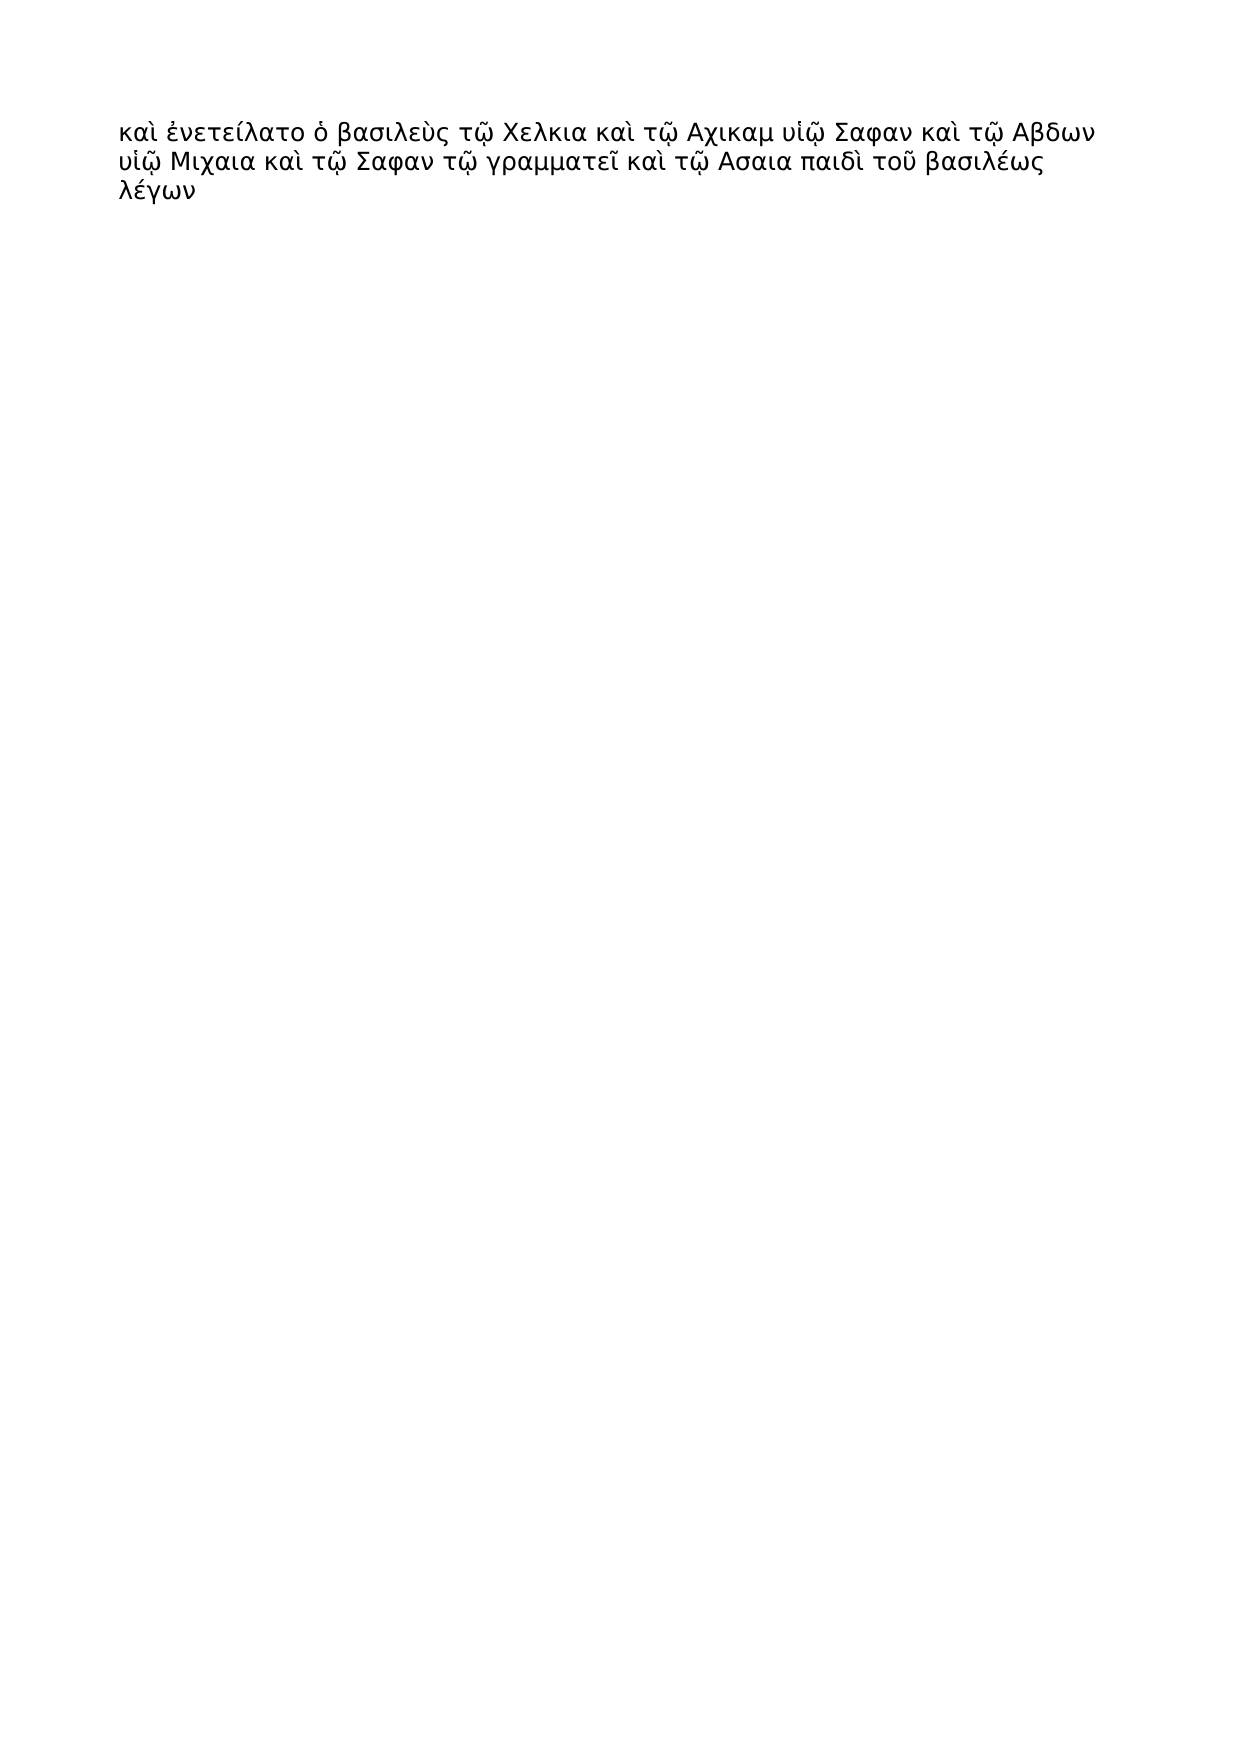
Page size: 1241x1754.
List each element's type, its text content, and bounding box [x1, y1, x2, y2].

text καὶ ἐνετείλατο ὁ βασιλεὺς τῷ Χελκια καὶ τῷ Αχικαμ υἱῷ Σαφαν καὶ τῷ Αβδων υἱῷ Μιχαια καὶ τῷ Σαφαν τῷ γραμματεῖ καὶ τῷ Ασαια παιδὶ τοῦ βασιλέως λέγων [118, 118, 1122, 206]
